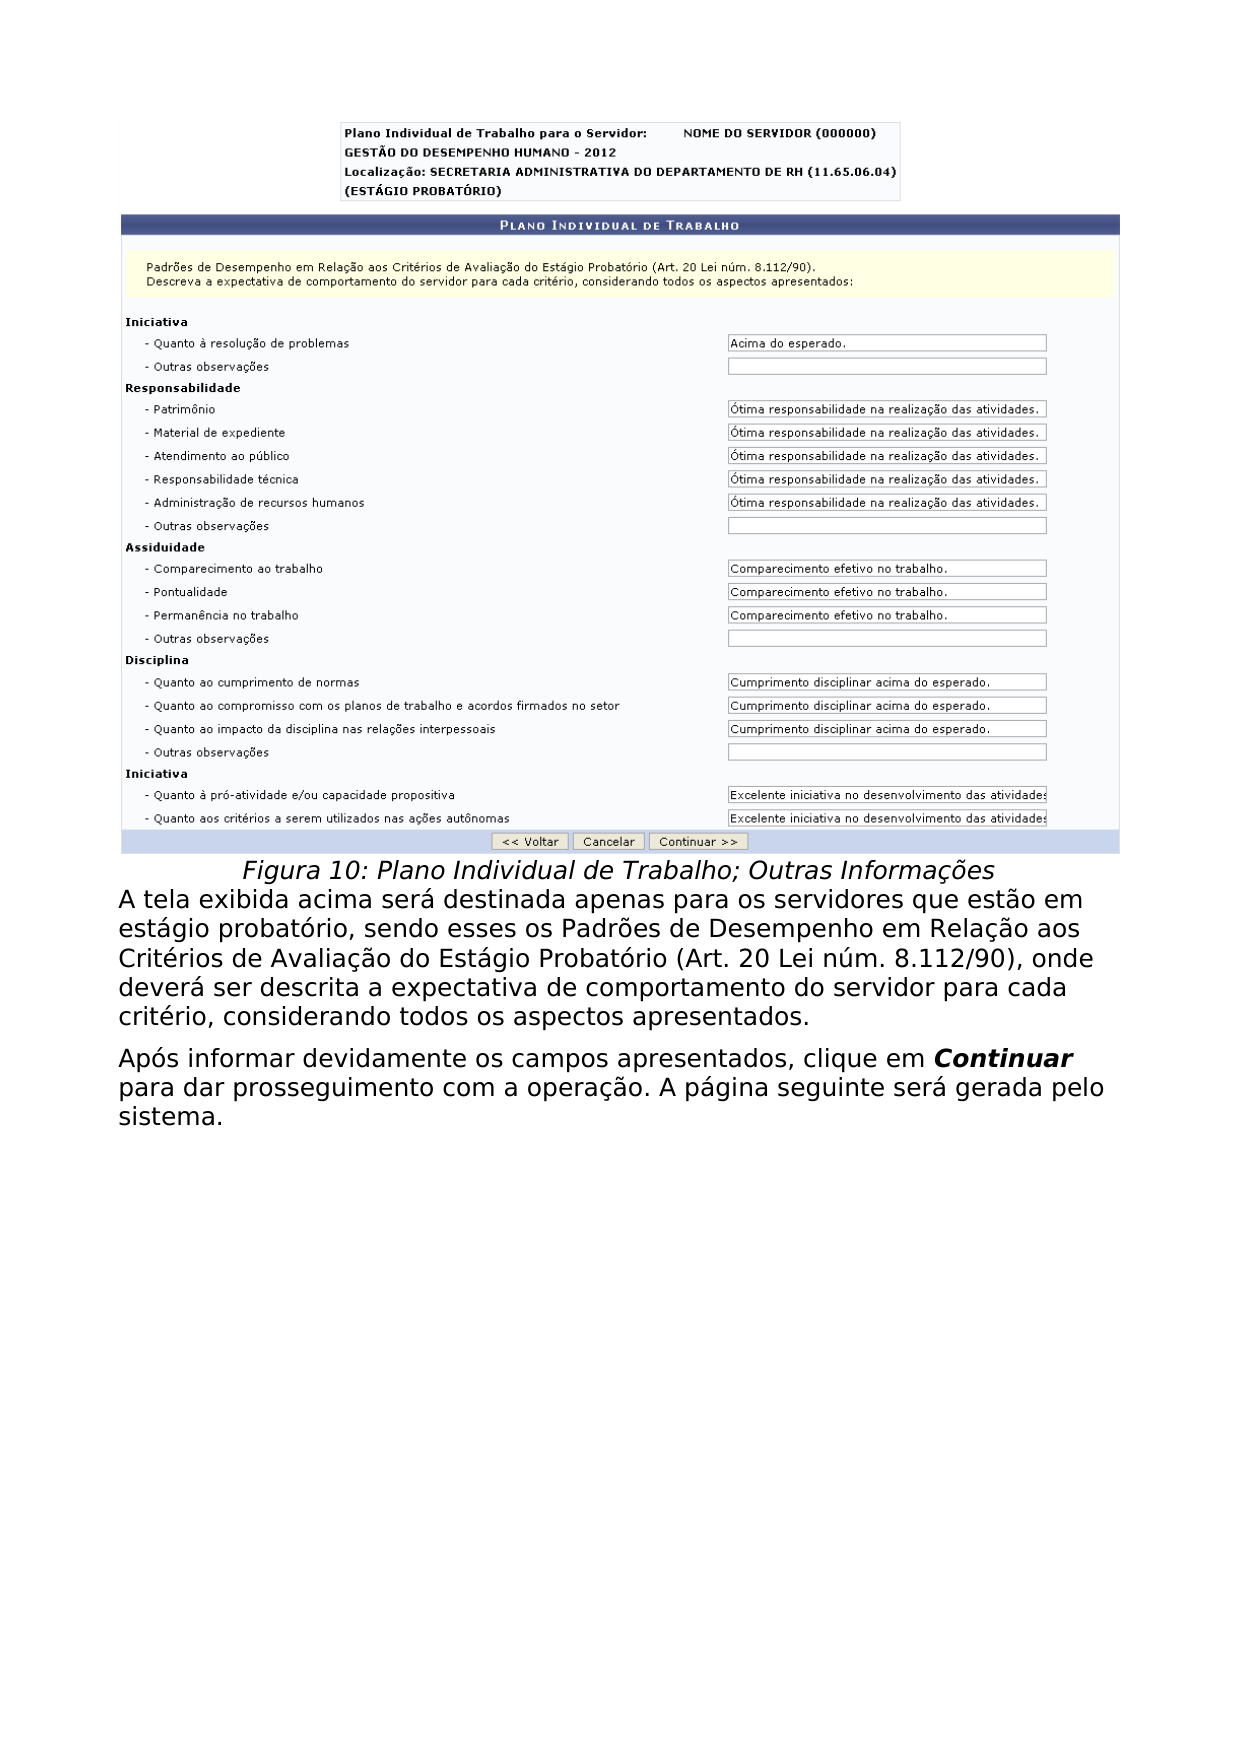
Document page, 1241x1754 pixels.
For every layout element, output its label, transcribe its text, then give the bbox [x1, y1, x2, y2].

text Após informar devidamente os campos apresentados, clique em Continuar para dar prosseguimento com a operação. A página seguinte será gerada pelo sistema. [118, 1044, 1122, 1131]
picture [118, 118, 1123, 857]
text Figura 10: Plano Individual de Trabalho; Outras Informações [118, 857, 1122, 886]
text A tela exibida acima será destinada apenas para os servidores que estão em estágio probatório, sendo esses os Padrões de Desempenho em Relação aos Critérios de Avaliação do Estágio Probatório (Art. 20 Lei núm. 8.112/90), onde deverá ser descrita a expectativa de comportamento do servidor para cada critério, considerando todos os aspectos apresentados. [118, 886, 1122, 1031]
